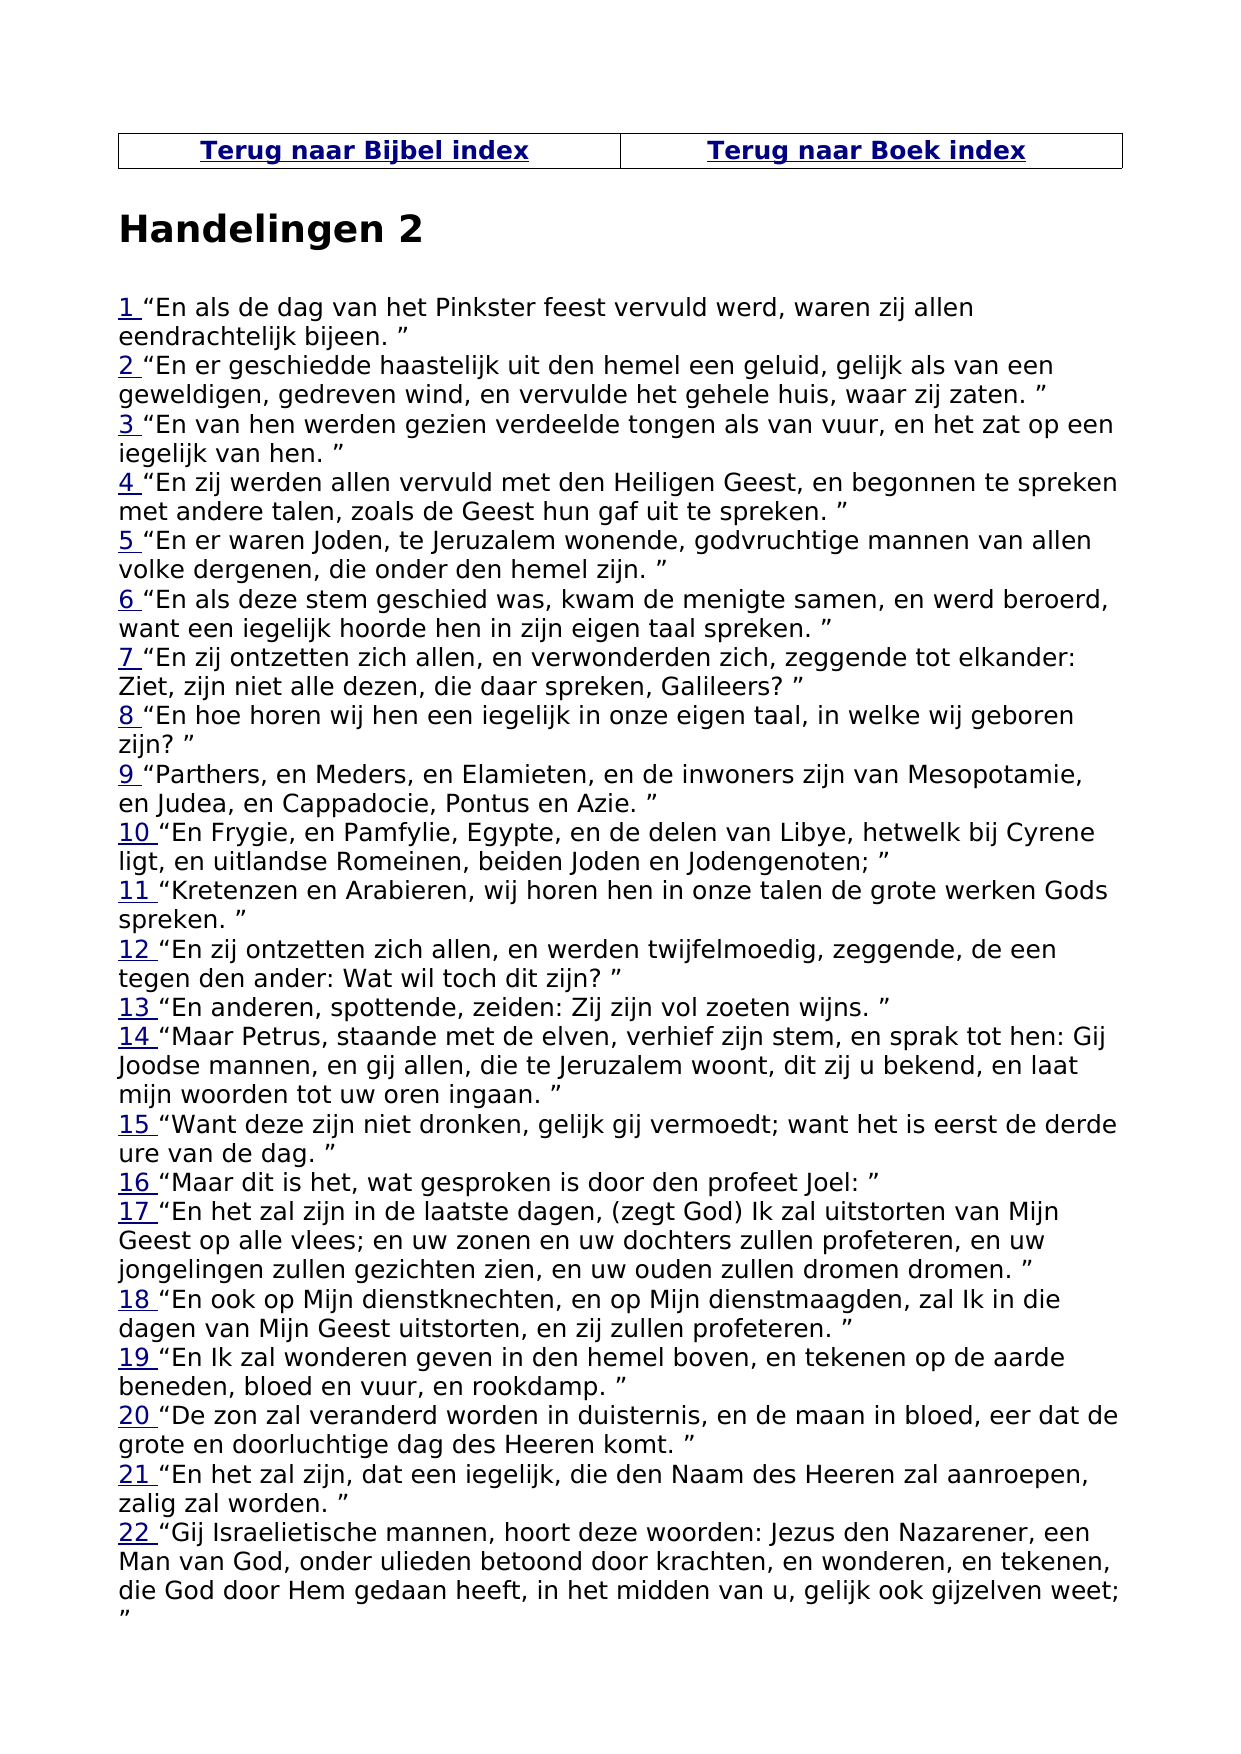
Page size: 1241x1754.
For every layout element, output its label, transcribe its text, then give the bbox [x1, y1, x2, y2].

table_header Terug naar Bijbel index [119, 134, 620, 168]
table_header Terug naar Boek index [621, 134, 1122, 168]
text 1 “En als de dag van het Pinkster feest vervuld werd, waren zij allen eendrachtelijk bijeen. ” 2 “En er geschiedde haastelijk uit den hemel een geluid, gelijk als van een geweldigen, gedreven wind, en vervulde het gehele huis, waar zij zaten. ” 3 “En van hen werden gezien verdeelde tongen als van vuur, en het zat op een iegelijk van hen. ” 4 “En zij werden allen vervuld met den Heiligen Geest, en begonnen te spreken met andere talen, zoals de Geest hun gaf uit te spreken. ” 5 “En er waren Joden, te Jeruzalem wonende, godvruchtige mannen van allen volke dergenen, die onder den hemel zijn. ” 6 “En als deze stem geschied was, kwam de menigte samen, en werd beroerd, want een iegelijk hoorde hen in zijn eigen taal spreken. ” 7 “En zij ontzetten zich allen, en verwonderden zich, zeggende tot elkander: Ziet, zijn niet alle dezen, die daar spreken, Galileers? ” 8 “En hoe horen wij hen een iegelijk in onze eigen taal, in welke wij geboren zijn? ” 9 “Parthers, en Meders, en Elamieten, en de inwoners zijn van Mesopotamie, en Judea, en Cappadocie, Pontus en Azie. ” 10 “En Frygie, en Pamfylie, Egypte, en de delen van Libye, hetwelk bij Cyrene ligt, en uitlandse Romeinen, beiden Joden en Jodengenoten; ” 11 “Kretenzen en Arabieren, wij horen hen in onze talen de grote werken Gods spreken. ” 12 “En zij ontzetten zich allen, en werden twijfelmoedig, zeggende, de een tegen den ander: Wat wil toch dit zijn? ” 13 “En anderen, spottende, zeiden: Zij zijn vol zoeten wijns. ” 14 “Maar Petrus, staande met de elven, verhief zijn stem, en sprak tot hen: Gij Joodse mannen, en gij allen, die te Jeruzalem woont, dit zij u bekend, en laat mijn woorden tot uw oren ingaan. ” 15 “Want deze zijn niet dronken, gelijk gij vermoedt; want het is eerst de derde ure van de dag. ” 16 “Maar dit is het, wat gesproken is door den profeet Joel: ” 17 “En het zal zijn in de laatste dagen, (zegt God) Ik zal uitstorten van Mijn Geest op alle vlees; en uw zonen en uw dochters zullen profeteren, en uw jongelingen zullen gezichten zien, en uw ouden zullen dromen dromen. ” 18 “En ook op Mijn dienstknechten, en op Mijn dienstmaagden, zal Ik in die dagen van Mijn Geest uitstorten, en zij zullen profeteren. ” 19 “En Ik zal wonderen geven in den hemel boven, en tekenen op de aarde beneden, bloed en vuur, en rookdamp. ” 20 “De zon zal veranderd worden in duisternis, en de maan in bloed, eer dat de grote en doorluchtige dag des Heeren komt. ” 21 “En het zal zijn, dat een iegelijk, die den Naam des Heeren zal aanroepen, zalig zal worden. ” 22 “Gij Israelietische mannen, hoort deze woorden: Jezus den Nazarener, een Man van God, onder ulieden betoond door krachten, en wonderen, en tekenen, die God door Hem gedaan heeft, in het midden van u, gelijk ook gijzelven weet; ” [118, 264, 1122, 1635]
subtitle Handelingen 2 [118, 208, 1122, 252]
